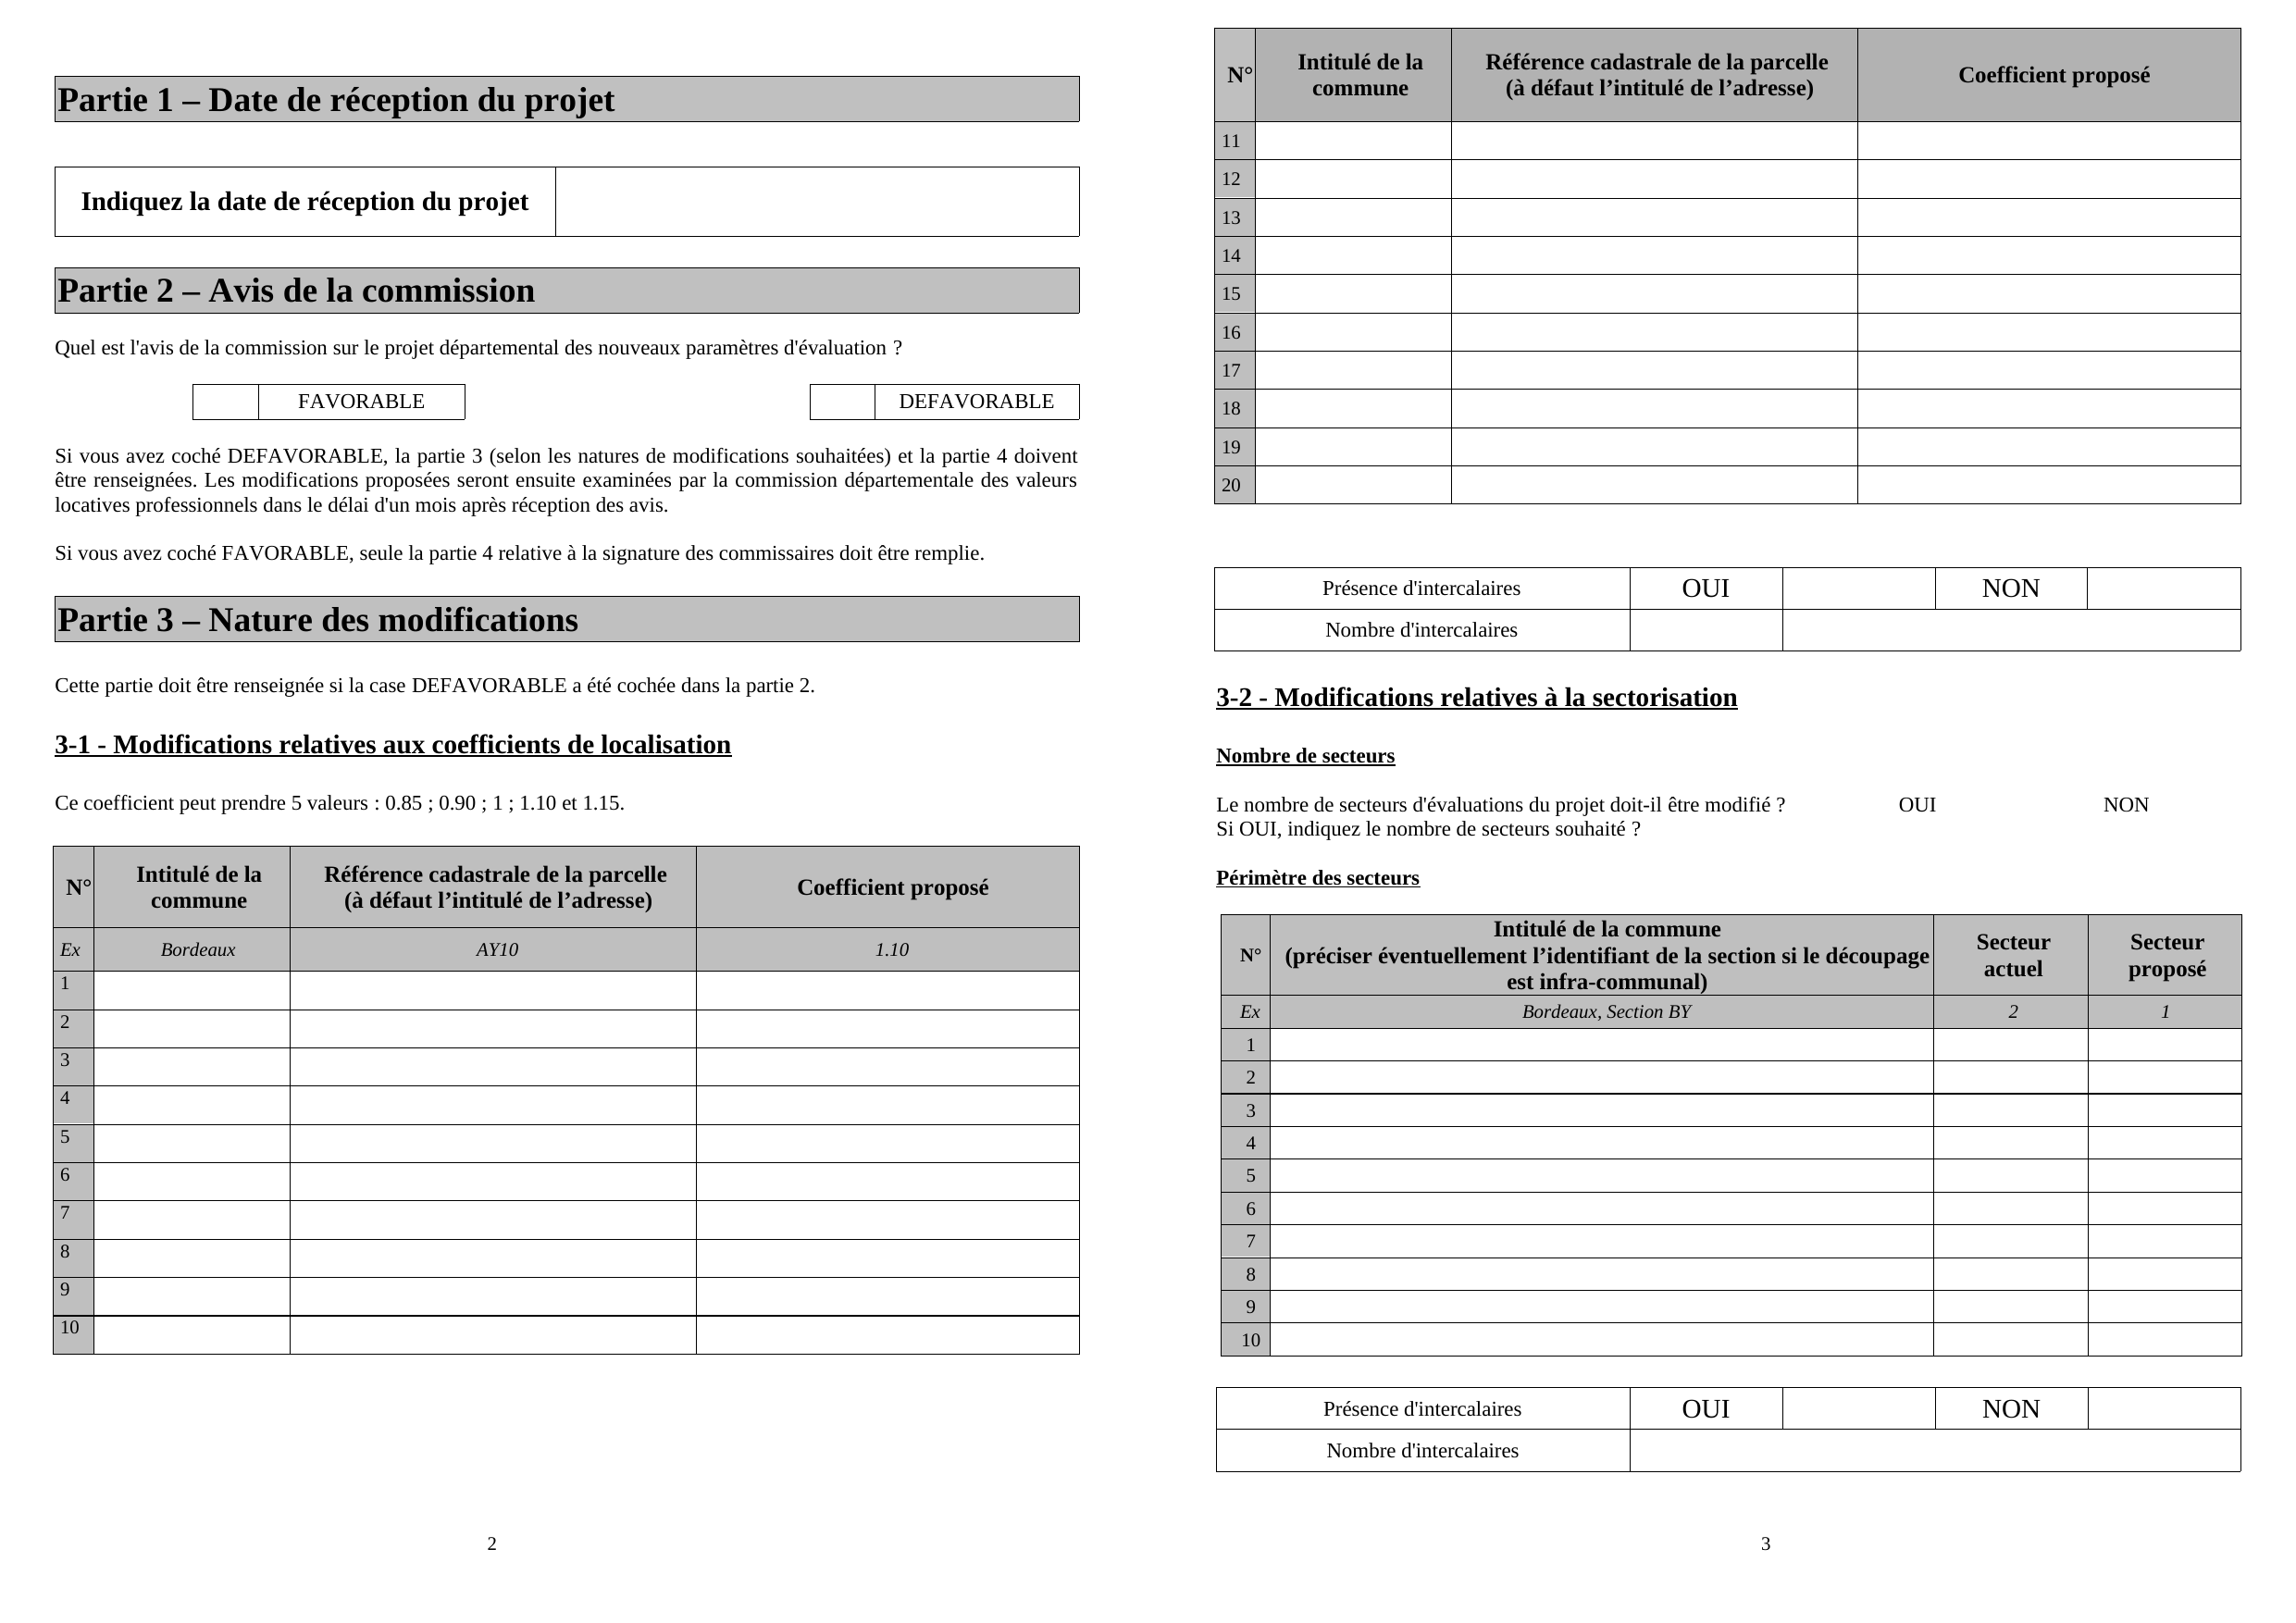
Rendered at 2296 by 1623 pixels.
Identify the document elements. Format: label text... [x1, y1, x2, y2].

table_header FAVORABLE [259, 385, 465, 418]
table_cell 5 [1222, 1159, 1270, 1192]
table_header Intitulé de la commune [1256, 29, 1451, 121]
table_header NON [1936, 568, 2087, 608]
table_cell [1783, 610, 2240, 650]
table_cell [1256, 352, 1451, 389]
table_cell Ex [1222, 996, 1270, 1028]
table_cell [1271, 1193, 1933, 1224]
table_cell [1256, 314, 1451, 351]
table_cell [1256, 199, 1451, 236]
table_cell [1934, 1323, 2088, 1356]
table_cell [1256, 122, 1451, 159]
table_cell [1934, 1061, 2088, 1093]
table_header Présence d'intercalaires [1215, 568, 1630, 608]
table_cell 8 [1222, 1258, 1270, 1290]
table_cell [1271, 1029, 1933, 1060]
table_cell [1452, 390, 1857, 427]
table_cell 18 [1215, 390, 1255, 427]
text Partie 2 – Avis de la commission [56, 268, 1079, 313]
table_cell AY10 [291, 928, 696, 971]
table_header [2089, 1388, 2240, 1429]
table_header Référence cadastrale de la parcelle (à défaut l’intitulé de l’adresse) [291, 847, 696, 927]
table_cell [697, 1240, 1079, 1277]
table_cell [1452, 428, 1857, 465]
table_cell [291, 1086, 696, 1123]
table_cell [697, 1048, 1079, 1085]
table_cell [1858, 237, 2240, 274]
table_cell [1452, 466, 1857, 503]
table_cell 7 [1222, 1225, 1270, 1257]
table_cell [1858, 122, 2240, 159]
table_header Présence d'intercalaires [1217, 1388, 1630, 1429]
table_header Secteur proposé [2089, 915, 2241, 995]
table_cell [94, 1278, 290, 1315]
table_cell 2 [1222, 1061, 1270, 1093]
table_cell [697, 1125, 1079, 1162]
table_header Indiquez la date de réception du projet [56, 167, 555, 236]
text 3-1 - Modifications relatives aux coefficients de localisation [55, 728, 1079, 759]
table_cell [94, 1240, 290, 1277]
table_cell [2089, 1127, 2241, 1158]
text Si OUI, indiquez le nombre de secteurs souhaité ? [1216, 816, 2240, 841]
table_cell [697, 1010, 1079, 1047]
table_cell [1271, 1095, 1933, 1126]
table_cell [291, 1201, 696, 1239]
text Le nombre de secteurs d'évaluations du projet doit-il être modifié ? OUI NON [1216, 792, 2240, 816]
table_cell [1452, 122, 1857, 159]
table_cell [697, 1201, 1079, 1239]
table_cell 12 [1215, 160, 1255, 197]
table_header N° [1222, 915, 1270, 995]
table_cell 10 [54, 1317, 93, 1354]
table_cell [1934, 1291, 2088, 1322]
table_cell [1452, 160, 1857, 197]
table_cell [1934, 1159, 2088, 1192]
table_cell [1858, 466, 2240, 503]
table_cell Bordeaux [94, 928, 290, 971]
table_header OUI [1631, 568, 1782, 608]
text Quel est l'avis de la commission sur le projet départemental des nouveaux paramètres d'évaluation ? [55, 335, 1079, 359]
table_cell [2089, 1095, 2241, 1126]
table_cell 5 [54, 1125, 93, 1162]
table_cell 3 [54, 1048, 93, 1085]
table_cell [291, 1163, 696, 1200]
table_cell [1934, 1095, 2088, 1126]
table_cell [291, 1317, 696, 1354]
table_cell [1271, 1323, 1933, 1356]
table_cell [1934, 1193, 2088, 1224]
table_header [556, 167, 1079, 236]
table_header Coefficient proposé [697, 847, 1079, 927]
table_cell 6 [54, 1163, 93, 1200]
table_cell [1452, 352, 1857, 389]
text Nombre de secteurs [1216, 743, 2240, 768]
table_cell [94, 1163, 290, 1200]
table_cell [1631, 610, 1782, 650]
table_cell 2 [1934, 996, 2088, 1028]
table_header Intitulé de la commune (préciser éventuellement l’identifiant de la section si le découpage est infra-communal) [1271, 915, 1933, 995]
table_cell 15 [1215, 275, 1255, 312]
table_cell [291, 972, 696, 1010]
table_header Référence cadastrale de la parcelle (à défaut l’intitulé de l’adresse) [1452, 29, 1857, 121]
text Si vous avez coché DEFAVORABLE, la partie 3 (selon les natures de modifications souhaitées) et la partie 4 doivent être renseignées. Les modifications proposées seront ensuite examinées par la commission départementale des valeurs locatives professionnels dans le délai d'un mois après réception des avis. [55, 443, 1079, 516]
table_header [193, 385, 258, 418]
table_cell [1452, 275, 1857, 312]
table_header [1783, 568, 1935, 608]
table_header Secteur actuel [1934, 915, 2088, 995]
table_cell [291, 1125, 696, 1162]
table_header [465, 384, 810, 418]
table_cell [1631, 1430, 2240, 1470]
table_cell [94, 1125, 290, 1162]
table_cell 19 [1215, 428, 1255, 465]
table_cell 16 [1215, 314, 1255, 351]
table_cell [94, 1317, 290, 1354]
table_cell Bordeaux, Section BY [1271, 996, 1933, 1028]
table_cell [1858, 352, 2240, 389]
table_cell 7 [54, 1201, 93, 1239]
table_cell [291, 1240, 696, 1277]
table_header [811, 385, 875, 418]
text Partie 1 – Date de réception du projet [56, 77, 1079, 121]
table_cell Ex [54, 928, 93, 971]
table_cell [1452, 314, 1857, 351]
table_header N° [54, 847, 93, 927]
table_header NON [1936, 1388, 2088, 1429]
table_cell [2089, 1159, 2241, 1192]
text Cette partie doit être renseignée si la case DEFAVORABLE a été cochée dans la partie 2. [55, 673, 1079, 697]
table_cell [697, 1278, 1079, 1315]
table_header [2088, 568, 2240, 608]
table_cell 4 [1222, 1127, 1270, 1158]
text Si vous avez coché FAVORABLE, seule la partie 4 relative à la signature des commissaires doit être remplie. [55, 540, 1079, 565]
table_cell [94, 1010, 290, 1047]
table_cell [1256, 275, 1451, 312]
table_cell [2089, 1225, 2241, 1257]
table_cell Nombre d'intercalaires [1217, 1430, 1630, 1470]
table_header Intitulé de la commune [94, 847, 290, 927]
table_cell [1271, 1159, 1933, 1192]
table_cell 6 [1222, 1193, 1270, 1224]
table_cell [291, 1010, 696, 1047]
table_cell [697, 972, 1079, 1010]
table_cell [2089, 1323, 2241, 1356]
table_cell 9 [54, 1278, 93, 1315]
table_cell 4 [54, 1086, 93, 1123]
text Périmètre des secteurs [1216, 865, 2240, 889]
table_cell [94, 1048, 290, 1085]
table_cell [2089, 1193, 2241, 1224]
table_cell 20 [1215, 466, 1255, 503]
table_cell 13 [1215, 199, 1255, 236]
table_cell [1271, 1258, 1933, 1290]
table_cell [697, 1086, 1079, 1123]
table_cell 3 [1222, 1095, 1270, 1126]
table_cell 1 [54, 972, 93, 1010]
table_cell [1256, 237, 1451, 274]
table_cell [1858, 275, 2240, 312]
table_cell 9 [1222, 1291, 1270, 1322]
table_cell [291, 1048, 696, 1085]
table_cell [94, 1086, 290, 1123]
table_cell [697, 1163, 1079, 1200]
table_cell [1858, 160, 2240, 197]
text 3-2 - Modifications relatives à la sectorisation [1216, 681, 2240, 712]
table_cell [1256, 390, 1451, 427]
table_cell [94, 972, 290, 1010]
table_cell [291, 1278, 696, 1315]
table_cell [1271, 1225, 1933, 1257]
table_cell Nombre d'intercalaires [1215, 610, 1630, 650]
table_cell 1 [2089, 996, 2241, 1028]
table_cell [94, 1201, 290, 1239]
table_cell [1858, 428, 2240, 465]
table_cell [2089, 1029, 2241, 1060]
table_header OUI [1631, 1388, 1782, 1429]
table_cell [1934, 1029, 2088, 1060]
table_cell 1.10 [697, 928, 1079, 971]
table_cell [1271, 1127, 1933, 1158]
table_cell [2089, 1258, 2241, 1290]
table_cell [1934, 1258, 2088, 1290]
table_cell [1934, 1225, 2088, 1257]
table_cell [1858, 199, 2240, 236]
table_cell [1858, 314, 2240, 351]
table_header N° [1215, 29, 1255, 121]
table_cell [2089, 1061, 2241, 1093]
table_cell 17 [1215, 352, 1255, 389]
table_cell [1271, 1291, 1933, 1322]
table_cell [697, 1317, 1079, 1354]
table_cell [1256, 466, 1451, 503]
table_cell [1256, 428, 1451, 465]
text Partie 3 – Nature des modifications [56, 597, 1079, 641]
table_cell 10 [1222, 1323, 1270, 1356]
table_cell [1452, 199, 1857, 236]
table_cell [1271, 1061, 1933, 1093]
table_cell 2 [54, 1010, 93, 1047]
table_cell 8 [54, 1240, 93, 1277]
table_header DEFAVORABLE [875, 385, 1079, 418]
table_cell 14 [1215, 237, 1255, 274]
table_header [1783, 1388, 1935, 1429]
table_cell [1256, 160, 1451, 197]
table_header Coefficient proposé [1858, 29, 2240, 121]
table_cell [1858, 390, 2240, 427]
text Ce coefficient peut prendre 5 valeurs : 0.85 ; 0.90 ; 1 ; 1.10 et 1.15. [55, 790, 1134, 814]
table_cell 1 [1222, 1029, 1270, 1060]
table_cell [1934, 1127, 2088, 1158]
table_cell 11 [1215, 122, 1255, 159]
table_cell [1452, 237, 1857, 274]
table_cell [2089, 1291, 2241, 1322]
